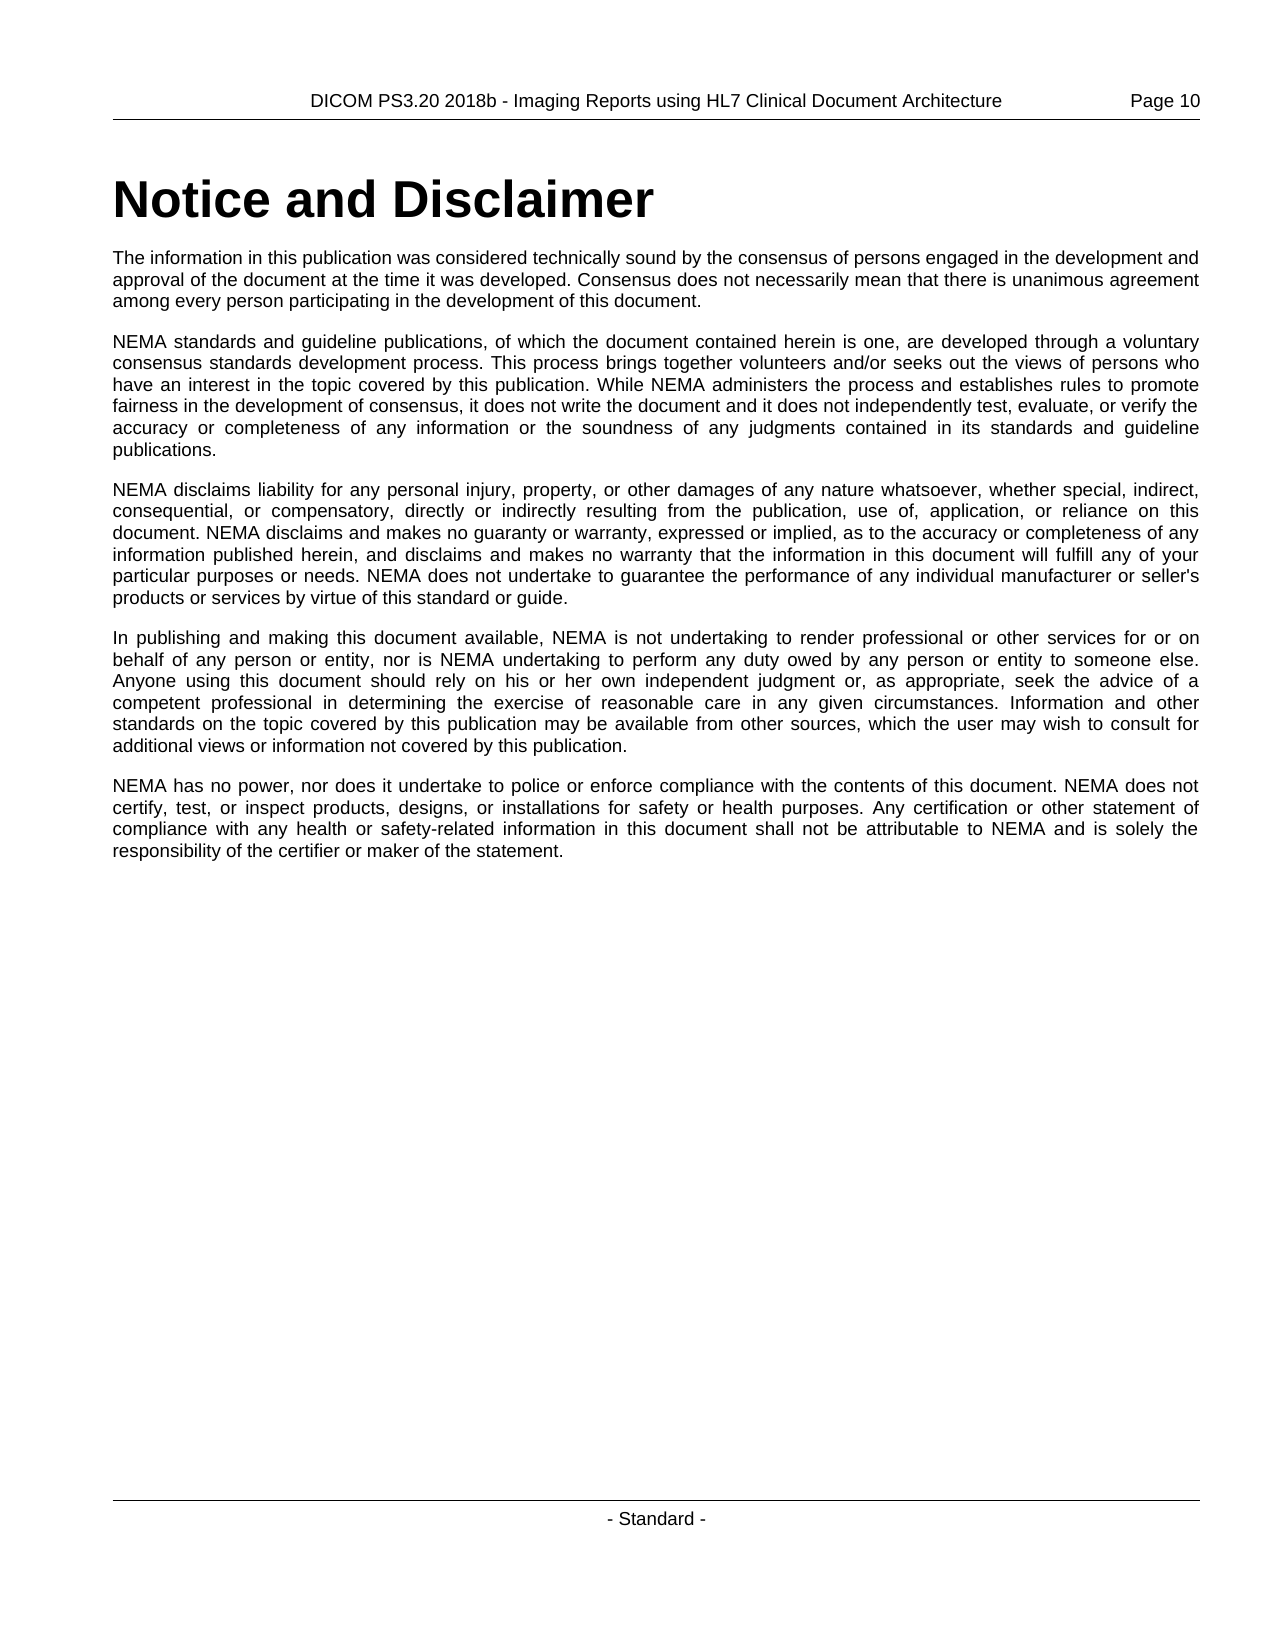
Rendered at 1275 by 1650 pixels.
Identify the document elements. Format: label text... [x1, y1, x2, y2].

text The information in this publication was considered technically sound by the consensus of persons engaged in the development and approval of the document at the time it was developed. Consensus does not necessarily mean that there is unanimous agreement among every person participating in the development of this document. [112, 247, 1200, 312]
text NEMA standards and guideline publications, of which the document contained herein is one, are developed through a voluntary consensus standards development process. This process brings together volunteers and/or seeks out the views of persons who have an interest in the topic covered by this publication. While NEMA administers the process and establishes rules to promote fairness in the development of consensus, it does not write the document and it does not independently test, evaluate, or verify the accuracy or completeness of any information or the soundness of any judgments contained in its standards and guideline publications. [112, 331, 1200, 460]
text Notice and Disclaimer [112, 169, 1200, 228]
text NEMA disclaims liability for any personal injury, property, or other damages of any nature whatsoever, whether special, indirect, consequential, or compensatory, directly or indirectly resulting from the publication, use of, application, or reliance on this document. NEMA disclaims and makes no guaranty or warranty, expressed or implied, as to the accuracy or completeness of any information published herein, and disclaims and makes no warranty that the information in this document will fulfill any of your particular purposes or needs. NEMA does not undertake to guarantee the performance of any individual manufacturer or seller's products or services by virtue of this standard or guide. [112, 479, 1200, 608]
text In publishing and making this document available, NEMA is not undertaking to render professional or other services for or on behalf of any person or entity, nor is NEMA undertaking to perform any duty owed by any person or entity to someone else. Anyone using this document should rely on his or her own independent judgment or, as appropriate, seek the advice of a competent professional in determining the exercise of reasonable care in any given circumstances. Information and other standards on the topic covered by this publication may be available from other sources, which the user may wish to consult for additional views or information not covered by this publication. [112, 627, 1200, 756]
text NEMA has no power, nor does it undertake to police or enforce compliance with the contents of this document. NEMA does not certify, test, or inspect products, designs, or installations for safety or health purposes. Any certification or other statement of compliance with any health or safety-related information in this document shall not be attributable to NEMA and is solely the responsibility of the certifier or maker of the statement. [112, 775, 1200, 861]
